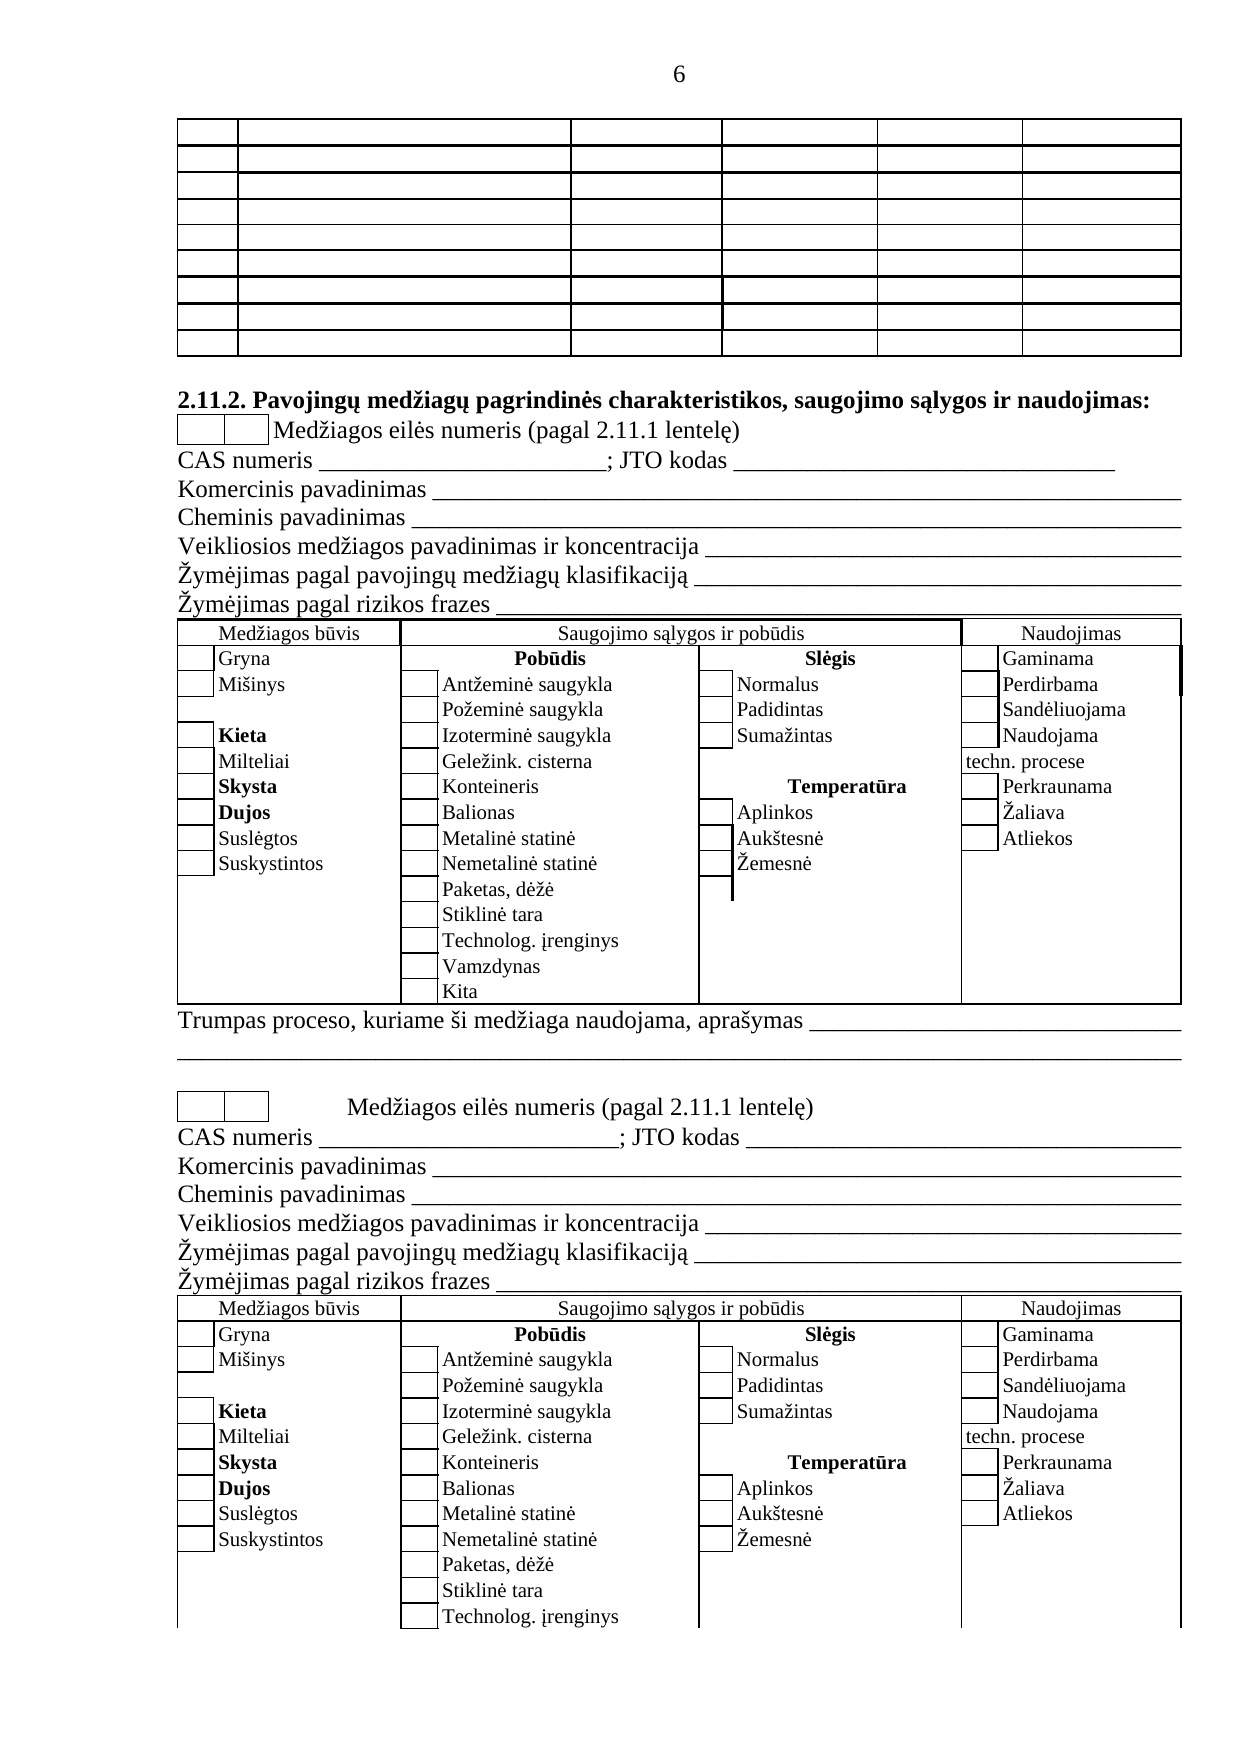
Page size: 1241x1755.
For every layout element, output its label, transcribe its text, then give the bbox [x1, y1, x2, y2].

text Veikliosios medžiagos pavadinimas ir koncentracija [177, 531, 1181, 560]
table_cell [433, 1604, 437, 1628]
table_cell [728, 697, 732, 721]
table_cell Kita [438, 978, 698, 1003]
table_cell [734, 875, 961, 901]
table_cell Normalus [733, 670, 961, 696]
table_cell Suslėgtos [215, 824, 400, 849]
table_cell Nemetalinė statinė [438, 850, 698, 875]
table_cell [873, 251, 877, 275]
table_cell Kieta [214, 1397, 400, 1423]
table_cell [962, 851, 966, 875]
table_cell [433, 774, 437, 798]
table_cell Balionas [438, 1474, 698, 1499]
table_cell Stiklinė tara [438, 901, 698, 926]
table_cell [1018, 251, 1022, 275]
table_cell [728, 1347, 732, 1371]
table_cell [728, 1424, 732, 1448]
table_cell [733, 1551, 961, 1576]
table_cell techn. procese [999, 1423, 1180, 1448]
table_cell Temperatūra [733, 773, 961, 798]
table_cell Antžeminė saugykla [438, 670, 698, 696]
table_cell [962, 697, 966, 721]
table_cell [433, 1578, 437, 1602]
table_cell [733, 1602, 961, 1628]
table_cell [878, 200, 882, 224]
table_cell Dujos [215, 1474, 400, 1499]
table_cell [962, 901, 1180, 926]
table_cell [700, 1448, 732, 1474]
table_cell [733, 952, 961, 978]
table_cell [215, 1551, 400, 1576]
table_cell Geležink. cisterna [438, 747, 698, 773]
table_cell Nemetalinė statinė [438, 1525, 698, 1551]
table_cell [433, 928, 437, 952]
table_cell [728, 1501, 732, 1525]
table_cell [728, 1373, 732, 1397]
table_cell Geležink. cisterna [438, 1423, 698, 1448]
table_cell [433, 1552, 437, 1576]
table_cell Žaliava [999, 798, 1180, 824]
table_cell [178, 1602, 400, 1628]
table_cell Žemesnė [733, 1525, 961, 1551]
table_cell [962, 1576, 1180, 1602]
table_cell [962, 723, 966, 747]
table_cell [1018, 174, 1022, 198]
table_cell [878, 331, 882, 355]
table_cell [433, 1501, 437, 1525]
table_cell [873, 305, 877, 329]
table_cell [878, 147, 882, 171]
table_cell [962, 875, 1180, 901]
table_cell Konteineris [438, 1448, 698, 1474]
table_cell Žemesnė [734, 850, 961, 875]
text 2.11.2. Pavojingų medžiagų pagrindinės charakteristikos, saugojimo sąlygos ir naudojimas: [177, 385, 1181, 414]
table_cell [962, 1347, 966, 1371]
table_cell [728, 800, 732, 824]
table_cell Technolog. įrenginys [438, 926, 698, 952]
table_cell [878, 278, 882, 302]
table_cell [402, 671, 437, 696]
table_cell Aplinkos [733, 1474, 961, 1499]
table_cell [962, 1322, 966, 1346]
table_cell [433, 723, 437, 747]
text Cheminis pavadinimas [177, 1179, 1181, 1208]
table_cell [1018, 200, 1022, 224]
table_cell Normalus [733, 1346, 961, 1371]
table_cell [962, 1476, 966, 1499]
table_cell [433, 1450, 437, 1474]
table_cell [433, 749, 437, 773]
table_cell Vamzdynas [438, 952, 698, 978]
table_cell [873, 331, 877, 355]
table_cell Aukštesnė [733, 1500, 961, 1525]
table_header Medžiagos eilės numeris (pagal 2.11.1 lentelę) [269, 414, 1181, 444]
table_cell [733, 926, 961, 952]
table_header Naudojimas [963, 619, 1180, 644]
table_cell Temperatūra [733, 1448, 961, 1474]
table_cell Mišinys [214, 670, 400, 696]
table_cell [433, 902, 437, 926]
table_cell Suskystintos [215, 1525, 400, 1551]
table_cell [433, 1527, 437, 1551]
table_cell techn. procese [962, 747, 1180, 773]
table_cell [700, 926, 732, 952]
table_cell [700, 901, 732, 926]
table_header [264, 415, 268, 444]
table_cell [873, 174, 877, 198]
table_cell Izoterminė saugykla [438, 721, 698, 747]
table_cell [962, 1602, 1180, 1628]
table_cell Perdirbama [999, 1346, 1180, 1371]
table_cell [728, 1527, 732, 1551]
table_cell Perkraunama [999, 1448, 1180, 1474]
table_cell Požeminė saugykla [438, 1371, 698, 1397]
table_cell Stiklinė tara [438, 1576, 698, 1602]
text Veikliosios medžiagos pavadinimas ir koncentracija [177, 1208, 1181, 1237]
table_cell Konteineris [438, 773, 698, 798]
table_cell [962, 646, 966, 670]
table_cell [700, 978, 732, 1003]
table_cell [1018, 225, 1022, 249]
table_cell Dujos [215, 798, 400, 824]
table_cell [878, 120, 882, 144]
table_cell [433, 826, 437, 849]
table_cell Sandėliuojama [1000, 696, 1180, 721]
table_cell [962, 1449, 997, 1474]
table_cell [733, 1423, 961, 1448]
table_cell [873, 120, 877, 144]
table_cell [962, 800, 966, 824]
table_cell [878, 251, 882, 275]
table_cell Skysta [215, 1448, 400, 1474]
table_cell Perkraunama [999, 773, 1180, 798]
table_cell [728, 1476, 732, 1499]
table_cell [962, 672, 966, 696]
table_cell Sumažintas [733, 1397, 961, 1423]
table_cell [878, 174, 882, 198]
table_cell [873, 200, 877, 224]
table_cell [214, 696, 400, 721]
table_cell [873, 278, 877, 302]
table_cell [178, 926, 400, 952]
table_cell [1018, 147, 1022, 171]
table_cell [878, 305, 882, 329]
table_cell Technolog. įrenginys [438, 1602, 698, 1628]
text Žymėjimas pagal pavojingų medžiagų klasifikaciją [177, 1237, 1181, 1266]
text Cheminis pavadinimas [177, 502, 1181, 531]
table_cell [1018, 278, 1022, 302]
table_cell Antžeminė saugykla [438, 1346, 698, 1371]
table_cell [962, 774, 966, 798]
table_cell [728, 749, 732, 773]
table_cell [1018, 331, 1022, 355]
table_cell [962, 952, 1180, 978]
table_cell Suslėgtos [215, 1500, 400, 1525]
table_cell [433, 1476, 437, 1499]
table_cell [433, 979, 437, 1003]
table_cell Paketas, dėžė [438, 875, 698, 901]
text Žymėjimas pagal pavojingų medžiagų klasifikaciją [177, 560, 1181, 589]
table_cell [873, 225, 877, 249]
table_cell Žaliava [999, 1474, 1180, 1499]
table_cell [433, 1347, 437, 1371]
table_cell [962, 1551, 1180, 1576]
table_cell [962, 1399, 966, 1423]
table_cell [433, 697, 437, 721]
table_header [220, 1092, 224, 1121]
table_cell [962, 826, 966, 849]
text CAS numeris _______________________; JTO kodas [177, 445, 1181, 474]
table_cell [700, 773, 732, 798]
table_cell [178, 748, 213, 773]
table_cell Sandėliuojama [999, 1371, 1180, 1397]
table_cell Skysta [215, 773, 400, 798]
table_cell Padidintas [733, 696, 961, 721]
table_cell Metalinė statinė [438, 1500, 698, 1525]
table_cell Naudojama [1000, 721, 1180, 747]
table_cell [878, 225, 882, 249]
table_cell [1018, 120, 1022, 144]
table_cell Požeminė saugykla [438, 696, 698, 721]
table_cell [733, 978, 961, 1003]
table_header Medžiagos eilės numeris (pagal 2.11.1 lentelę) [269, 1091, 1181, 1121]
table_cell Padidintas [733, 1371, 961, 1397]
table_cell [178, 978, 400, 1003]
table_cell [433, 800, 437, 824]
text Komercinis pavadinimas [177, 1151, 1181, 1179]
table_cell [733, 747, 961, 773]
text Komercinis pavadinimas [177, 474, 1181, 502]
table_cell [178, 875, 400, 901]
table_cell [700, 671, 732, 696]
text CAS numeris ________________________; JTO kodas [177, 1122, 1181, 1151]
table_cell [728, 723, 732, 747]
table_cell [962, 978, 1180, 1003]
text Žymėjimas pagal rizikos frazes [177, 589, 1181, 617]
table_cell Naudojama [999, 1397, 1180, 1423]
table_cell [178, 173, 237, 198]
table_cell [700, 1602, 732, 1628]
text Žymėjimas pagal rizikos frazes [177, 1266, 1181, 1294]
table_cell Metalinė statinė [438, 824, 698, 849]
table_cell [728, 1552, 732, 1576]
table_cell Suskystintos [215, 850, 400, 875]
table_cell [433, 1399, 437, 1423]
table_cell Milteliai [215, 1423, 400, 1448]
table_cell Izoterminė saugykla [438, 1397, 698, 1423]
text Trumpas proceso, kuriame ši medžiaga naudojama, aprašymas [177, 1005, 1181, 1034]
table_cell [178, 952, 400, 978]
table_cell [1018, 305, 1022, 329]
table_cell [962, 926, 1180, 952]
table_cell [733, 1576, 961, 1602]
table_cell [433, 1424, 437, 1448]
table_cell Atliekos [999, 824, 1180, 849]
table_cell Aukštesnė [734, 824, 961, 849]
table_cell Kieta [214, 721, 400, 747]
table_cell [728, 1399, 732, 1423]
table_cell [178, 1576, 400, 1602]
table_header [220, 415, 224, 444]
table_cell [433, 851, 437, 875]
table_cell Aplinkos [733, 798, 961, 824]
table_cell [433, 954, 437, 978]
table_cell [962, 1501, 966, 1525]
table_header [264, 1092, 268, 1121]
table_cell [873, 147, 877, 171]
table_cell [433, 877, 437, 901]
table_cell Paketas, dėžė [438, 1551, 698, 1576]
table_cell Mišinys [214, 1346, 400, 1371]
table_cell [433, 1373, 437, 1397]
table_cell [214, 1371, 400, 1397]
table_cell [733, 901, 961, 926]
table_cell [178, 901, 400, 926]
table_cell [700, 1576, 732, 1602]
table_cell Sumažintas [733, 721, 961, 747]
table_cell [962, 1525, 1180, 1551]
table_cell Milteliai [215, 747, 400, 773]
table_cell [178, 671, 213, 696]
table_cell [700, 952, 732, 978]
table_cell Balionas [438, 798, 698, 824]
table_cell [999, 850, 1180, 875]
table_cell [962, 1373, 966, 1397]
table_cell Atliekos [999, 1500, 1180, 1525]
